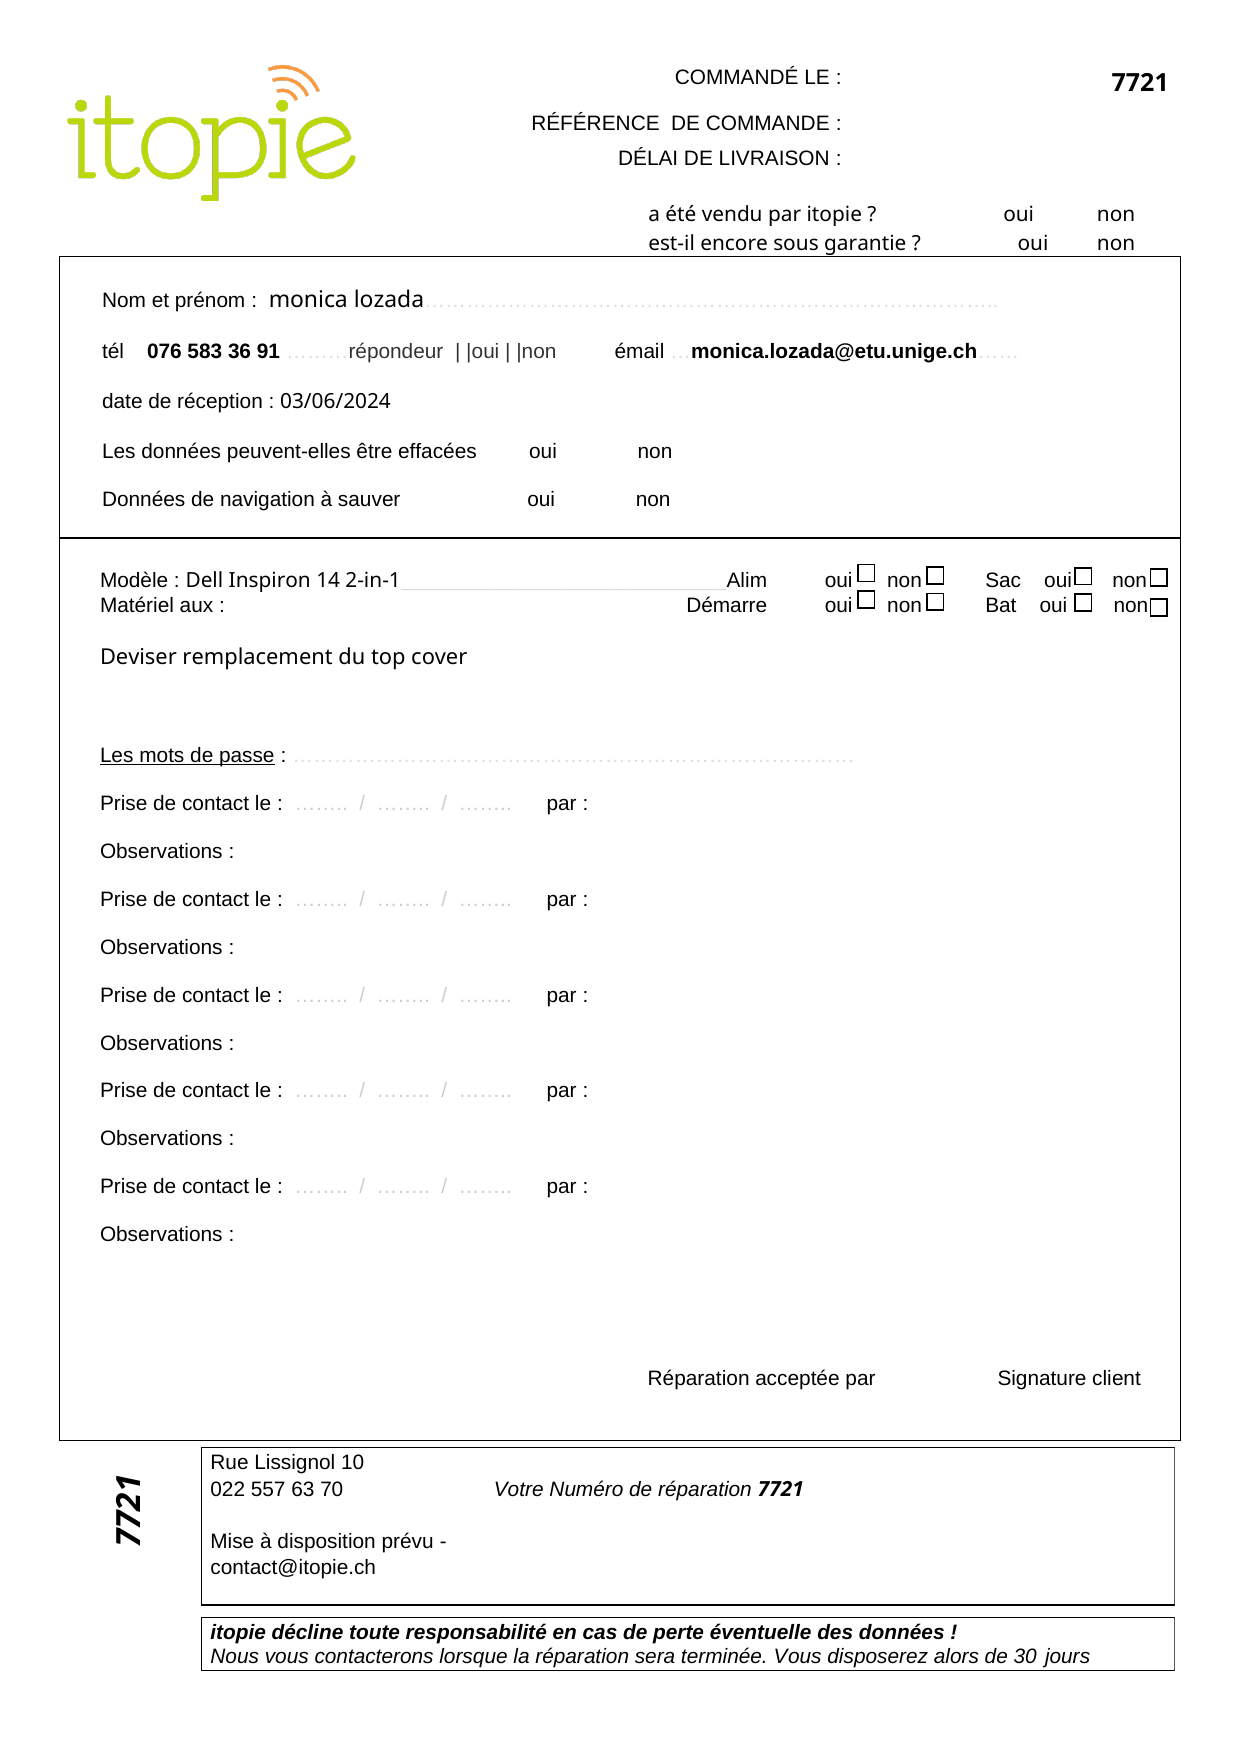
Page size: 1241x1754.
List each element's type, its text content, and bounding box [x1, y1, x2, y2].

text Nom et prénom : monica lozada……………………………………………………………………….. [60, 280, 1180, 314]
table_cell itopie décline toute responsabilité en cas de perte éventuelle des données ! Nous vous contacterons lorsque la réparation sera terminée. Vous disposerez alors de 30 jours [195, 1611, 1180, 1677]
text Prise de contact le : …….. / …….. / …….. par : [60, 1075, 1180, 1102]
text Prise de contact le : …….. / …….. / …….. par : [60, 1171, 1180, 1198]
table_header 7721 [847, 59, 1180, 104]
text Deviser remplacement du top cover [60, 638, 1180, 671]
text Matériel aux : Démarre oui non Bat oui non [60, 590, 1180, 617]
text Observations : [60, 836, 1180, 863]
text a été vendu par itopie ? oui non [59, 199, 1181, 228]
table_header Rue Lissignol 10 022 557 63 70 Votre Numéro de réparation 7721 Mise à disposition prévu - contact@itopie.ch [195, 1441, 1180, 1611]
text Observations : [60, 931, 1180, 958]
text tél 076 583 36 91 ………répondeur | |oui | |non émail …monica.lozada@etu.unige.ch…… [60, 335, 1180, 362]
text Prise de contact le : …….. / …….. / …….. par : [60, 788, 1180, 815]
text Modèle : Dell Inspiron 14 2-in-1 Alim oui non Sac oui non [879, 562, 925, 590]
text Les mots de passe : ……………………………………………………………………… [60, 740, 1180, 767]
text Prise de contact le : …….. / …….. / …….. par : [60, 979, 1180, 1006]
text Observations : [60, 1219, 1180, 1246]
picture [67, 65, 356, 201]
text Observations : [60, 1123, 1180, 1150]
text Réparation acceptée par Signature client [60, 1363, 1180, 1390]
text est-il encore sous garantie ? oui non [59, 228, 1181, 256]
table_cell DÉLAI DE LIVRAISON : [490, 140, 847, 175]
text Les données peuvent-elles être effacées oui non [60, 436, 1180, 463]
text Modèle : Dell Inspiron 14 2-in-1 Alim oui non Sac oui non [60, 562, 856, 590]
text Modèle : Dell Inspiron 14 2-in-1 Alim oui non Sac oui non [948, 562, 1180, 590]
table_cell RÉFÉRENCE DE COMMANDE : [490, 105, 847, 140]
text Prise de contact le : …….. / …….. / …….. par : [60, 883, 1180, 911]
table_header 7721 [59, 1441, 195, 1677]
table_cell [847, 105, 1180, 140]
text Observations : [60, 1027, 1180, 1054]
text Données de navigation à sauver oui non [60, 484, 1180, 511]
table_cell [847, 140, 1180, 175]
text date de réception : 03/06/2024 [60, 383, 1180, 415]
table_header COMMANDÉ LE : [490, 59, 847, 104]
